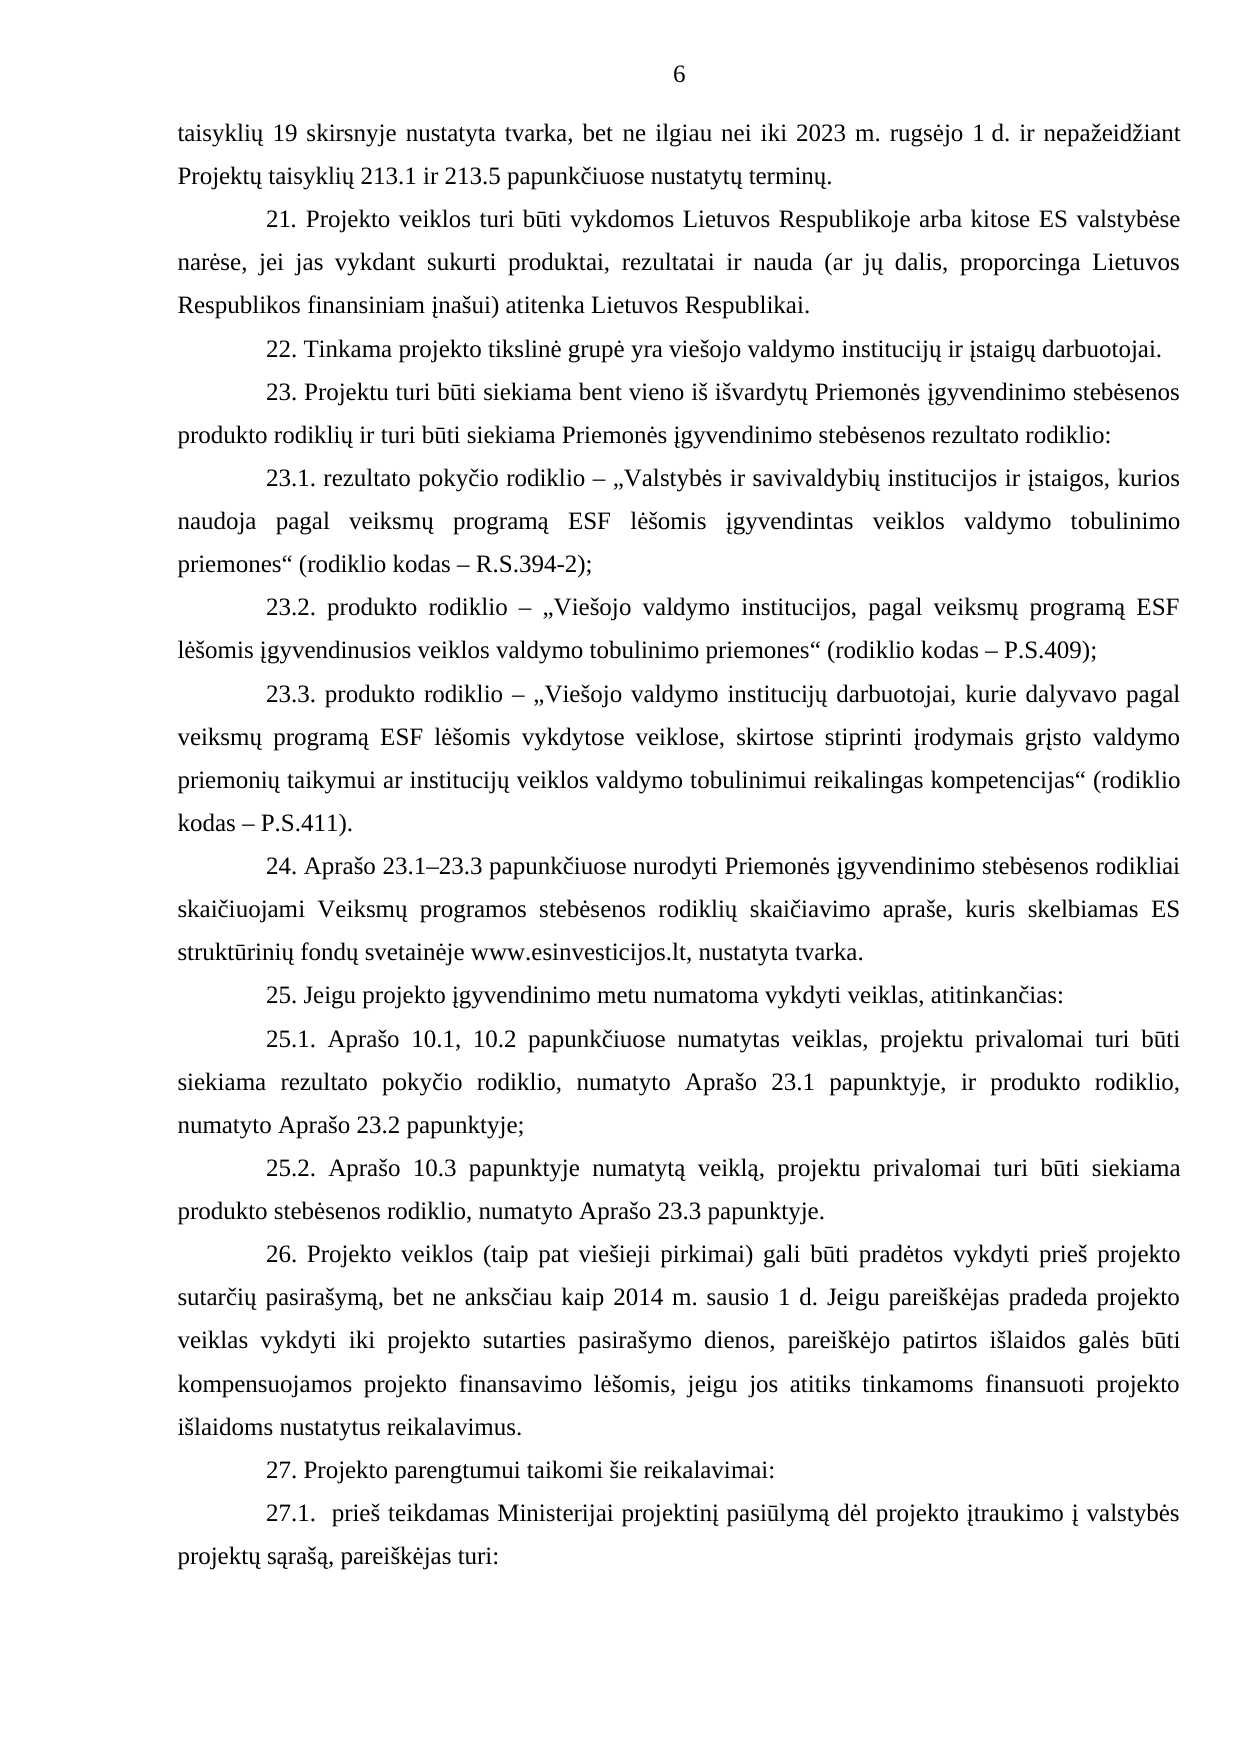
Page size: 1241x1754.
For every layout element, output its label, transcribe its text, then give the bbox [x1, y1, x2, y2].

text taisyklių 19 skirsnyje nustatyta tvarka, bet ne ilgiau nei iki 2023 m. rugsėjo 1 d. ir nepažeidžiant Projektų taisyklių 213.1 ir 213.5 papunkčiuose nustatytų terminų. [177, 118, 1181, 190]
text 23.2. produkto rodiklio – „Viešojo valdymo institucijos, pagal veiksmų programą ESF lėšomis įgyvendinusios veiklos valdymo tobulinimo priemones“ (rodiklio kodas – P.S.409); [177, 592, 1181, 664]
text 23.3. produkto rodiklio – „Viešojo valdymo institucijų darbuotojai, kurie dalyvavo pagal veiksmų programą ESF lėšomis vykdytose veiklose, skirtose stiprinti įrodymais grįsto valdymo priemonių taikymui ar institucijų veiklos valdymo tobulinimui reikalingas kompetencijas“ (rodiklio kodas – P.S.411). [177, 679, 1181, 837]
text 25.1. Aprašo 10.1, 10.2 papunkčiuose numatytas veiklas, projektu privalomai turi būti siekiama rezultato pokyčio rodiklio, numatyto Aprašo 23.1 papunktyje, ir produkto rodiklio, numatyto Aprašo 23.2 papunktyje; [177, 1024, 1181, 1139]
text 21. Projekto veiklos turi būti vykdomos Lietuvos Respublikoje arba kitose ES valstybėse narėse, jei jas vykdant sukurti produktai, rezultatai ir nauda (ar jų dalis, proporcinga Lietuvos Respublikos finansiniam įnašui) atitenka Lietuvos Respublikai. [177, 204, 1181, 319]
text 27. Projekto parengtumui taikomi šie reikalavimai: [177, 1455, 1181, 1484]
text 22. Tinkama projekto tikslinė grupė yra viešojo valdymo institucijų ir įstaigų darbuotojai. [177, 334, 1181, 362]
text 27.1. prieš teikdamas Ministerijai projektinį pasiūlymą dėl projekto įtraukimo į valstybės projektų sąrašą, pareiškėjas turi: [177, 1498, 1181, 1570]
text 23.1. rezultato pokyčio rodiklio – „Valstybės ir savivaldybių institucijos ir įstaigos, kurios naudoja pagal veiksmų programą ESF lėšomis įgyvendintas veiklos valdymo tobulinimo priemones“ (rodiklio kodas – R.S.394-2); [177, 463, 1181, 578]
text 25.2. Aprašo 10.3 papunktyje numatytą veiklą, projektu privalomai turi būti siekiama produkto stebėsenos rodiklio, numatyto Aprašo 23.3 papunktyje. [177, 1153, 1181, 1225]
text 23. Projektu turi būti siekiama bent vieno iš išvardytų Priemonės įgyvendinimo stebėsenos produkto rodiklių ir turi būti siekiama Priemonės įgyvendinimo stebėsenos rezultato rodiklio: [177, 377, 1181, 449]
text 26. Projekto veiklos (taip pat viešieji pirkimai) gali būti pradėtos vykdyti prieš projekto sutarčių pasirašymą, bet ne anksčiau kaip 2014 m. sausio 1 d. Jeigu pareiškėjas pradeda projekto veiklas vykdyti iki projekto sutarties pasirašymo dienos, pareiškėjo patirtos išlaidos galės būti kompensuojamos projekto finansavimo lėšomis, jeigu jos atitiks tinkamoms finansuoti projekto išlaidoms nustatytus reikalavimus. [177, 1239, 1181, 1441]
text 24. Aprašo 23.1–23.3 papunkčiuose nurodyti Priemonės įgyvendinimo stebėsenos rodikliai skaičiuojami Veiksmų programos stebėsenos rodiklių skaičiavimo apraše, kuris skelbiamas ES struktūrinių fondų svetainėje www.esinvesticijos.lt, nustatyta tvarka. [177, 851, 1181, 966]
text 25. Jeigu projekto įgyvendinimo metu numatoma vykdyti veiklas, atitinkančias: [177, 981, 1181, 1009]
